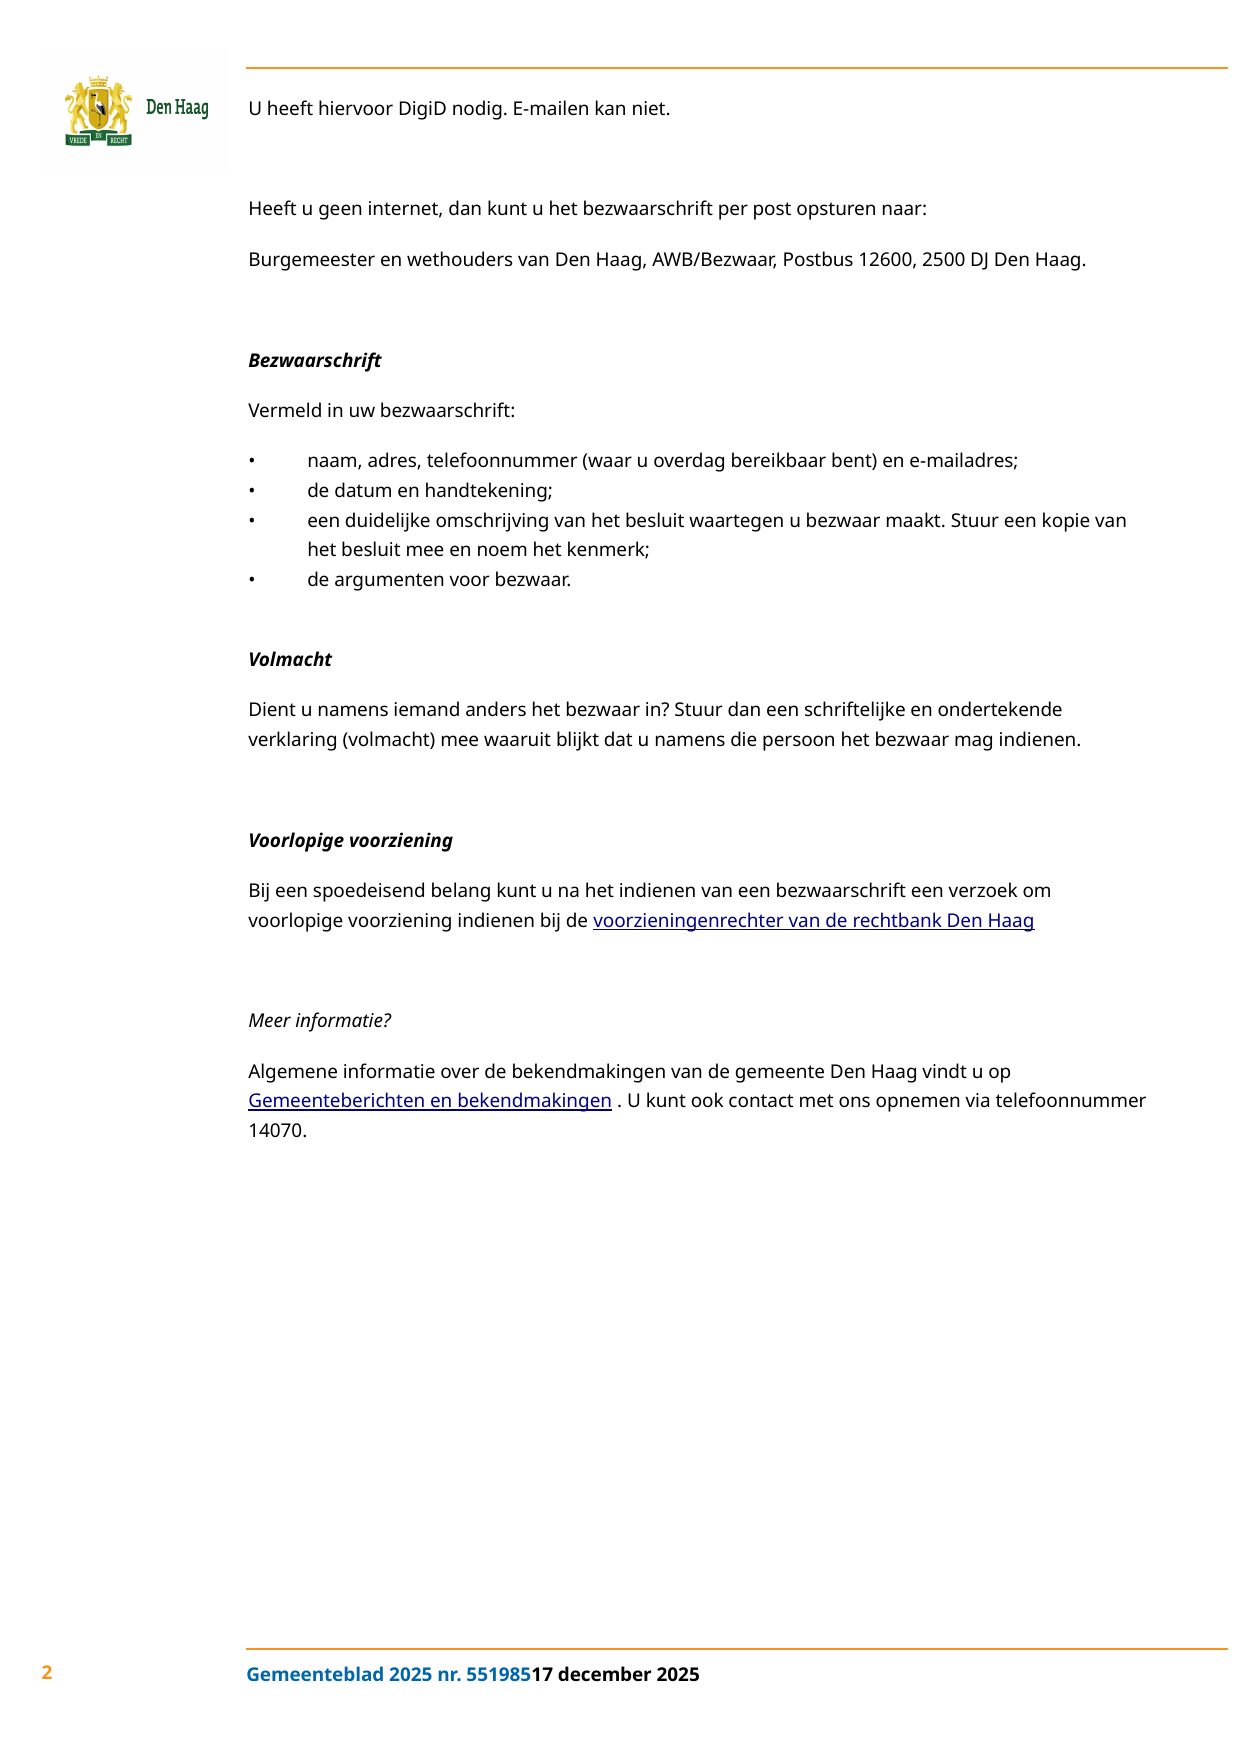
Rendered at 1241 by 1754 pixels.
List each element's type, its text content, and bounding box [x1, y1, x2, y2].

text Dient u namens iemand anders het bezwaar in? Stuur dan een schriftelijke en ondertekende verklaring (volmacht) mee waaruit blijkt dat u namens die persoon het bezwaar mag indienen. [248, 696, 1152, 752]
text Volmacht [248, 646, 1152, 672]
text Meer informatie? [248, 1008, 1152, 1033]
text U heeft hiervoor DigiD nodig. E-mailen kan niet. [248, 95, 1152, 121]
list een duidelijke omschrijving van het besluit waartegen u bezwaar maakt. Stuur een kopie van het besluit mee en noem het kenmerk; [248, 507, 1152, 562]
text Voorlopige voorziening [248, 827, 1152, 853]
picture [41, 47, 231, 172]
list naam, adres, telefoonnummer (waar u overdag bereikbaar bent) en e-mailadres; [248, 448, 1152, 473]
list de argumenten voor bezwaar. [248, 566, 1152, 592]
text Algemene informatie over de bekendmakingen van de gemeente Den Haag vindt u op Gemeenteberichten en bekendmakingen . U kunt ook contact met ons opnemen via telefoonnummer 14070. [248, 1058, 1152, 1143]
text Heeft u geen internet, dan kunt u het bezwaarschrift per post opsturen naar: [248, 196, 1152, 221]
list de datum en handtekening; [248, 477, 1152, 503]
text Vermeld in uw bezwaarschrift: [248, 397, 1152, 423]
text Burgemeester en wethouders van Den Haag, AWB/Bezwaar, Postbus 12600, 2500 DJ Den Haag. [248, 246, 1152, 272]
text Bezwaarschrift [248, 347, 1152, 373]
text Bij een spoedeisend belang kunt u na het indienen van een bezwaarschrift een verzoek om voorlopige voorziening indienen bij de voorzieningenrechter van de rechtbank Den Haag [248, 877, 1152, 933]
